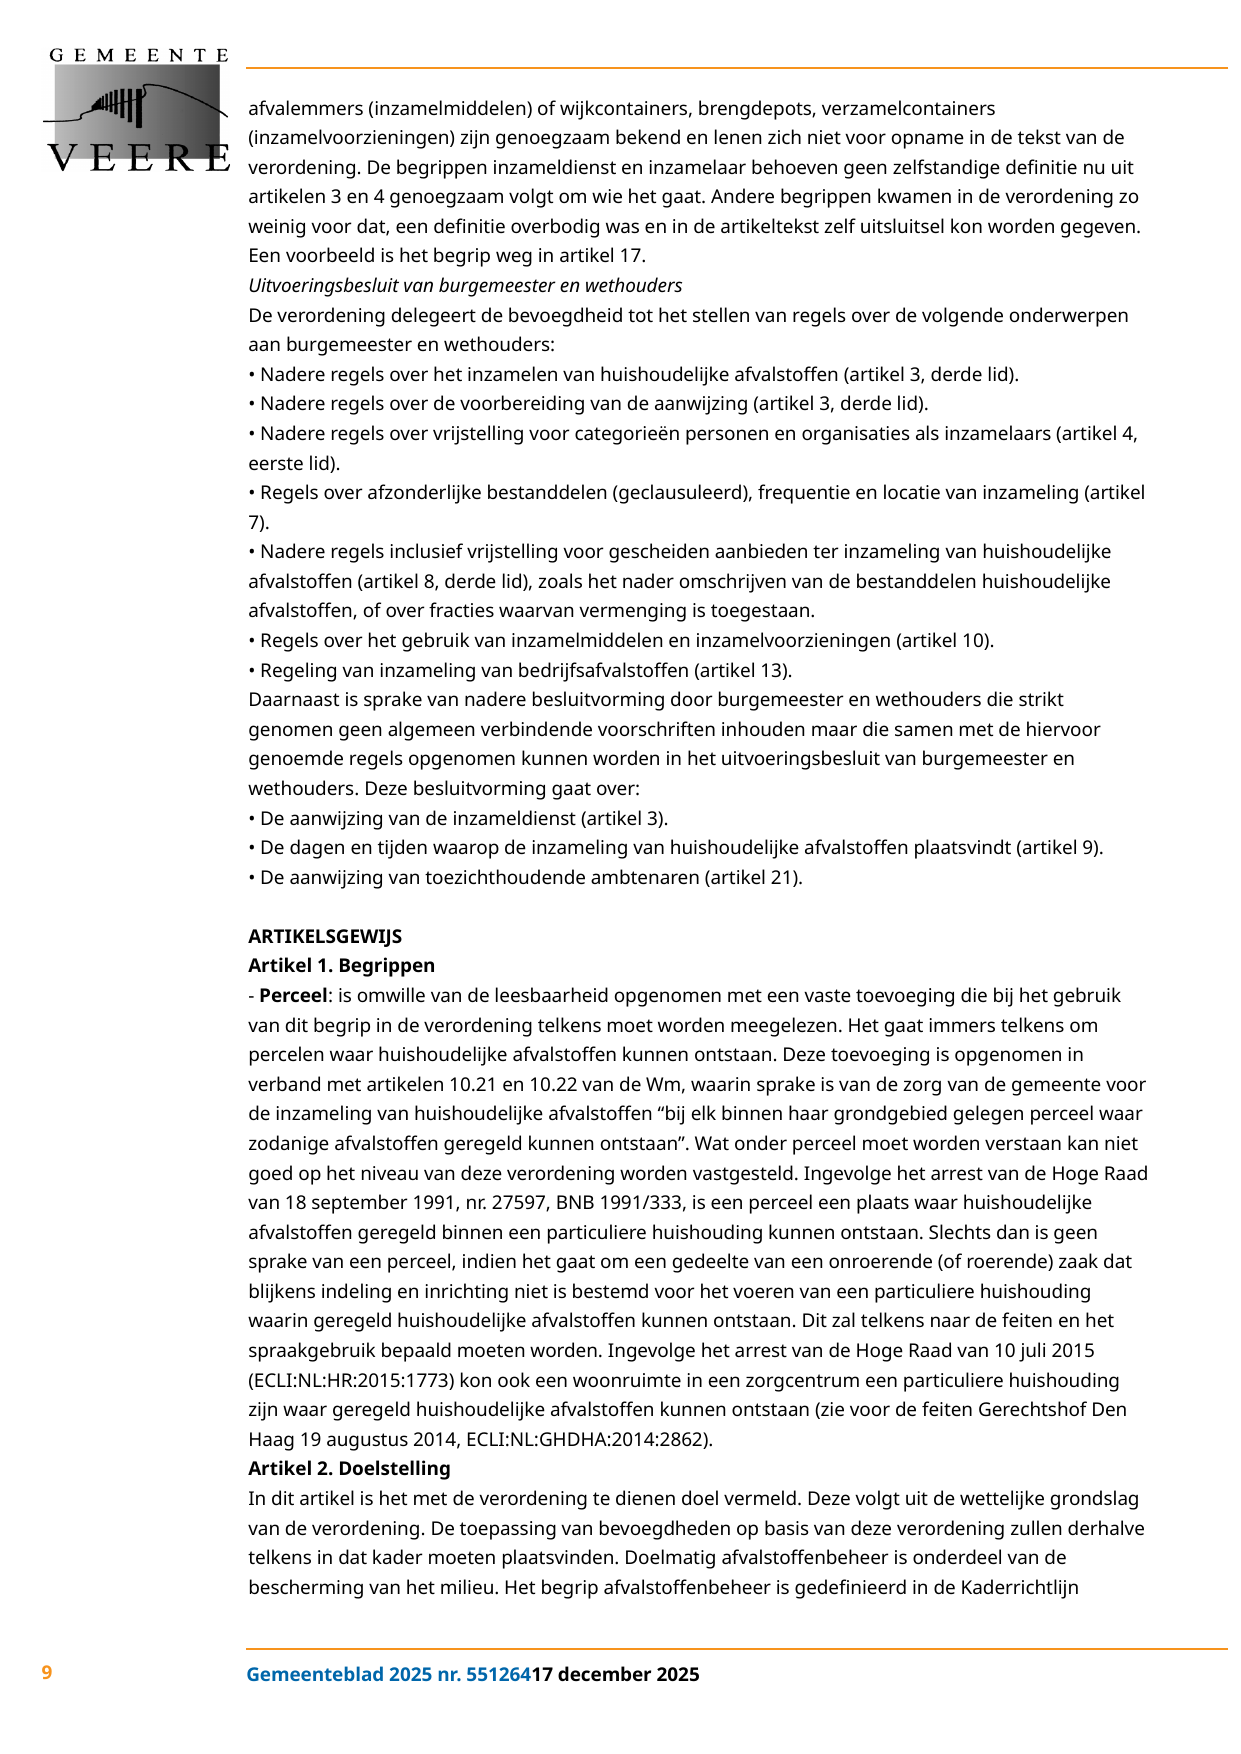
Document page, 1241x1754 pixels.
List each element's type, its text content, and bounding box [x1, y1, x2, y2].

text ARTIKELSGEWIJS [248, 923, 1152, 949]
text • Regels over afzonderlijke bestanddelen (geclausuleerd), frequentie en locatie van inzameling (artikel 7). [248, 479, 1152, 535]
text • Nadere regels over vrijstelling voor categorieën personen en organisaties als inzamelaars (artikel 4, eerste lid). [248, 420, 1152, 476]
text Daarnaast is sprake van nadere besluitvorming door burgemeester en wethouders die strikt genomen geen algemeen verbindende voorschriften inhouden maar die samen met de hiervoor genoemde regels opgenomen kunnen worden in het uitvoeringsbesluit van burgemeester en wethouders. Deze besluitvorming gaat over: [248, 686, 1152, 801]
text • De dagen en tijden waarop de inzameling van huishoudelijke afvalstoffen plaatsvindt (artikel 9). [248, 834, 1152, 860]
text • Nadere regels inclusief vrijstelling voor gescheiden aanbieden ter inzameling van huishoudelijke afvalstoffen (artikel 8, derde lid), zoals het nader omschrijven van de bestanddelen huishoudelijke afvalstoffen, of over fracties waarvan vermenging is toegestaan. [248, 538, 1152, 623]
text • Regeling van inzameling van bedrijfsafvalstoffen (artikel 13). [248, 657, 1152, 683]
text - Perceel: is omwille van de leesbaarheid opgenomen met een vaste toevoeging die bij het gebruik van dit begrip in de verordening telkens moet worden meegelezen. Het gaat immers telkens om percelen waar huishoudelijke afvalstoffen kunnen ontstaan. Deze toevoeging is opgenomen in verband met artikelen 10.21 en 10.22 van de Wm, waarin sprake is van de zorg van de gemeente voor de inzameling van huishoudelijke afvalstoffen “bij elk binnen haar grondgebied gelegen perceel waar zodanige afvalstoffen geregeld kunnen ontstaan”. Wat onder perceel moet worden verstaan kan niet goed op het niveau van deze verordening worden vastgesteld. Ingevolge het arrest van de Hoge Raad van 18 september 1991, nr. 27597, BNB 1991/333, is een perceel een plaats waar huishoudelijke afvalstoffen geregeld binnen een particuliere huishouding kunnen ontstaan. Slechts dan is geen sprake van een perceel, indien het gaat om een gedeelte van een onroerende (of roerende) zaak dat blijkens indeling en inrichting niet is bestemd voor het voeren van een particuliere huishouding waarin geregeld huishoudelijke afvalstoffen kunnen ontstaan. Dit zal telkens naar de feiten en het spraakgebruik bepaald moeten worden. Ingevolge het arrest van de Hoge Raad van 10 juli 2015 (ECLI:NL:HR:2015:1773) kon ook een woonruimte in een zorgcentrum een particuliere huishouding zijn waar geregeld huishoudelijke afvalstoffen kunnen ontstaan (zie voor de feiten Gerechtshof Den Haag 19 augustus 2014, ECLI:NL:GHDHA:2014:2862). [248, 982, 1152, 1452]
text afvalemmers (inzamelmiddelen) of wijkcontainers, brengdepots, verzamelcontainers (inzamelvoorzieningen) zijn genoegzaam bekend en lenen zich niet voor opname in de tekst van de verordening. De begrippen inzameldienst en inzamelaar behoeven geen zelfstandige definitie nu uit artikelen 3 en 4 genoegzaam volgt om wie het gaat. Andere begrippen kwamen in de verordening zo weinig voor dat, een definitie overbodig was en in de artikeltekst zelf uitsluitsel kon worden gegeven. Een voorbeeld is het begrip weg in artikel 17. [248, 95, 1152, 268]
text De verordening delegeert de bevoegdheid tot het stellen van regels over de volgende onderwerpen aan burgemeester en wethouders: [248, 302, 1152, 357]
text • Nadere regels over de voorbereiding van de aanwijzing (artikel 3, derde lid). [248, 391, 1152, 416]
text In dit artikel is het met de verordening te dienen doel vermeld. Deze volgt uit de wettelijke grondslag van de verordening. De toepassing van bevoegdheden op basis van deze verordening zullen derhalve telkens in dat kader moeten plaatsvinden. Doelmatig afvalstoffenbeheer is onderdeel van de bescherming van het milieu. Het begrip afvalstoffenbeheer is gedefinieerd in de Kaderrichtlijn [248, 1485, 1152, 1600]
text Uitvoeringsbesluit van burgemeester en wethouders [248, 272, 1152, 298]
picture [41, 47, 231, 172]
text • Nadere regels over het inzamelen van huishoudelijke afvalstoffen (artikel 3, derde lid). [248, 361, 1152, 387]
text Artikel 2. Doelstelling [248, 1456, 1152, 1481]
text • De aanwijzing van de inzameldienst (artikel 3). [248, 805, 1152, 831]
text • Regels over het gebruik van inzamelmiddelen en inzamelvoorzieningen (artikel 10). [248, 627, 1152, 653]
text • De aanwijzing van toezichthoudende ambtenaren (artikel 21). [248, 864, 1152, 890]
text Artikel 1. Begrippen [248, 953, 1152, 978]
